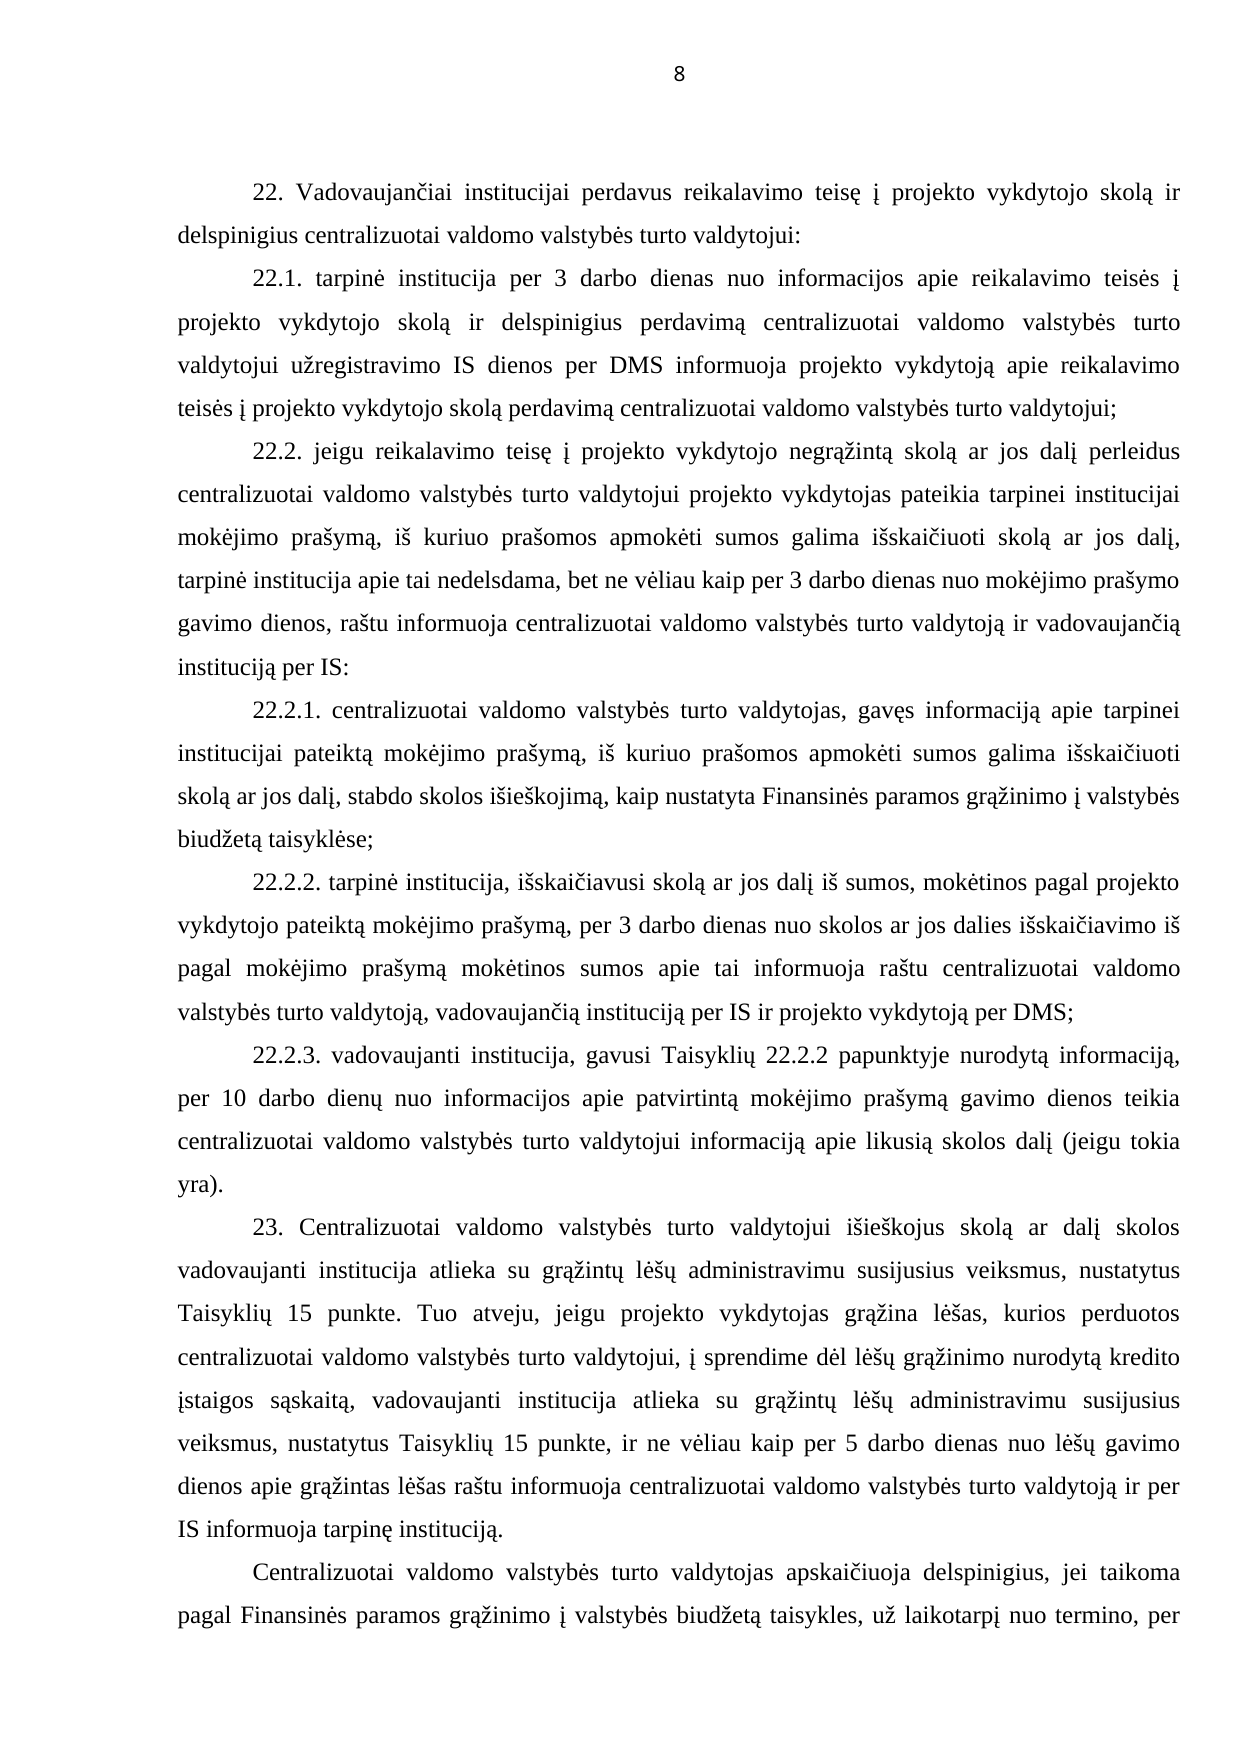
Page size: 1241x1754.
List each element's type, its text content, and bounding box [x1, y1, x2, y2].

text 22.2.3. vadovaujanti institucija, gavusi Taisyklių 22.2.2 papunktyje nurodytą informaciją, per 10 darbo dienų nuo informacijos apie patvirtintą mokėjimo prašymą gavimo dienos teikia centralizuotai valdomo valstybės turto valdytojui informaciją apie likusią skolos dalį (jeigu tokia yra). [177, 1040, 1181, 1198]
text 22.2.1. centralizuotai valdomo valstybės turto valdytojas, gavęs informaciją apie tarpinei institucijai pateiktą mokėjimo prašymą, iš kuriuo prašomos apmokėti sumos galima išskaičiuoti skolą ar jos dalį, stabdo skolos išieškojimą, kaip nustatyta Finansinės paramos grąžinimo į valstybės biudžetą taisyklėse; [177, 695, 1181, 853]
text Centralizuotai valdomo valstybės turto valdytojas apskaičiuoja delspinigius, jei taikoma pagal Finansinės paramos grąžinimo į valstybės biudžetą taisykles, už laikotarpį nuo termino, per [177, 1557, 1181, 1629]
text 22. Vadovaujančiai institucijai perdavus reikalavimo teisę į projekto vykdytojo skolą ir delspinigius centralizuotai valdomo valstybės turto valdytojui: [177, 177, 1181, 249]
text 23. Centralizuotai valdomo valstybės turto valdytojui išieškojus skolą ar dalį skolos vadovaujanti institucija atlieka su grąžintų lėšų administravimu susijusius veiksmus, nustatytus Taisyklių 15 punkte. Tuo atveju, jeigu projekto vykdytojas grąžina lėšas, kurios perduotos centralizuotai valdomo valstybės turto valdytojui, į sprendime dėl lėšų grąžinimo nurodytą kredito įstaigos sąskaitą, vadovaujanti institucija atlieka su grąžintų lėšų administravimu susijusius veiksmus, nustatytus Taisyklių 15 punkte, ir ne vėliau kaip per 5 darbo dienas nuo lėšų gavimo dienos apie grąžintas lėšas raštu informuoja centralizuotai valdomo valstybės turto valdytoją ir per IS informuoja tarpinę instituciją. [177, 1212, 1181, 1543]
text 22.2.2. tarpinė institucija, išskaičiavusi skolą ar jos dalį iš sumos, mokėtinos pagal projekto vykdytojo pateiktą mokėjimo prašymą, per 3 darbo dienas nuo skolos ar jos dalies išskaičiavimo iš pagal mokėjimo prašymą mokėtinos sumos apie tai informuoja raštu centralizuotai valdomo valstybės turto valdytoją, vadovaujančią instituciją per IS ir projekto vykdytoją per DMS; [177, 867, 1181, 1025]
text 22.1. tarpinė institucija per 3 darbo dienas nuo informacijos apie reikalavimo teisės į projekto vykdytojo skolą ir delspinigius perdavimą centralizuotai valdomo valstybės turto valdytojui užregistravimo IS dienos per DMS informuoja projekto vykdytoją apie reikalavimo teisės į projekto vykdytojo skolą perdavimą centralizuotai valdomo valstybės turto valdytojui; [177, 263, 1181, 422]
text 22.2. jeigu reikalavimo teisę į projekto vykdytojo negrąžintą skolą ar jos dalį perleidus centralizuotai valdomo valstybės turto valdytojui projekto vykdytojas pateikia tarpinei institucijai mokėjimo prašymą, iš kuriuo prašomos apmokėti sumos galima išskaičiuoti skolą ar jos dalį, tarpinė institucija apie tai nedelsdama, bet ne vėliau kaip per 3 darbo dienas nuo mokėjimo prašymo gavimo dienos, raštu informuoja centralizuotai valdomo valstybės turto valdytoją ir vadovaujančią instituciją per IS: [177, 436, 1181, 680]
